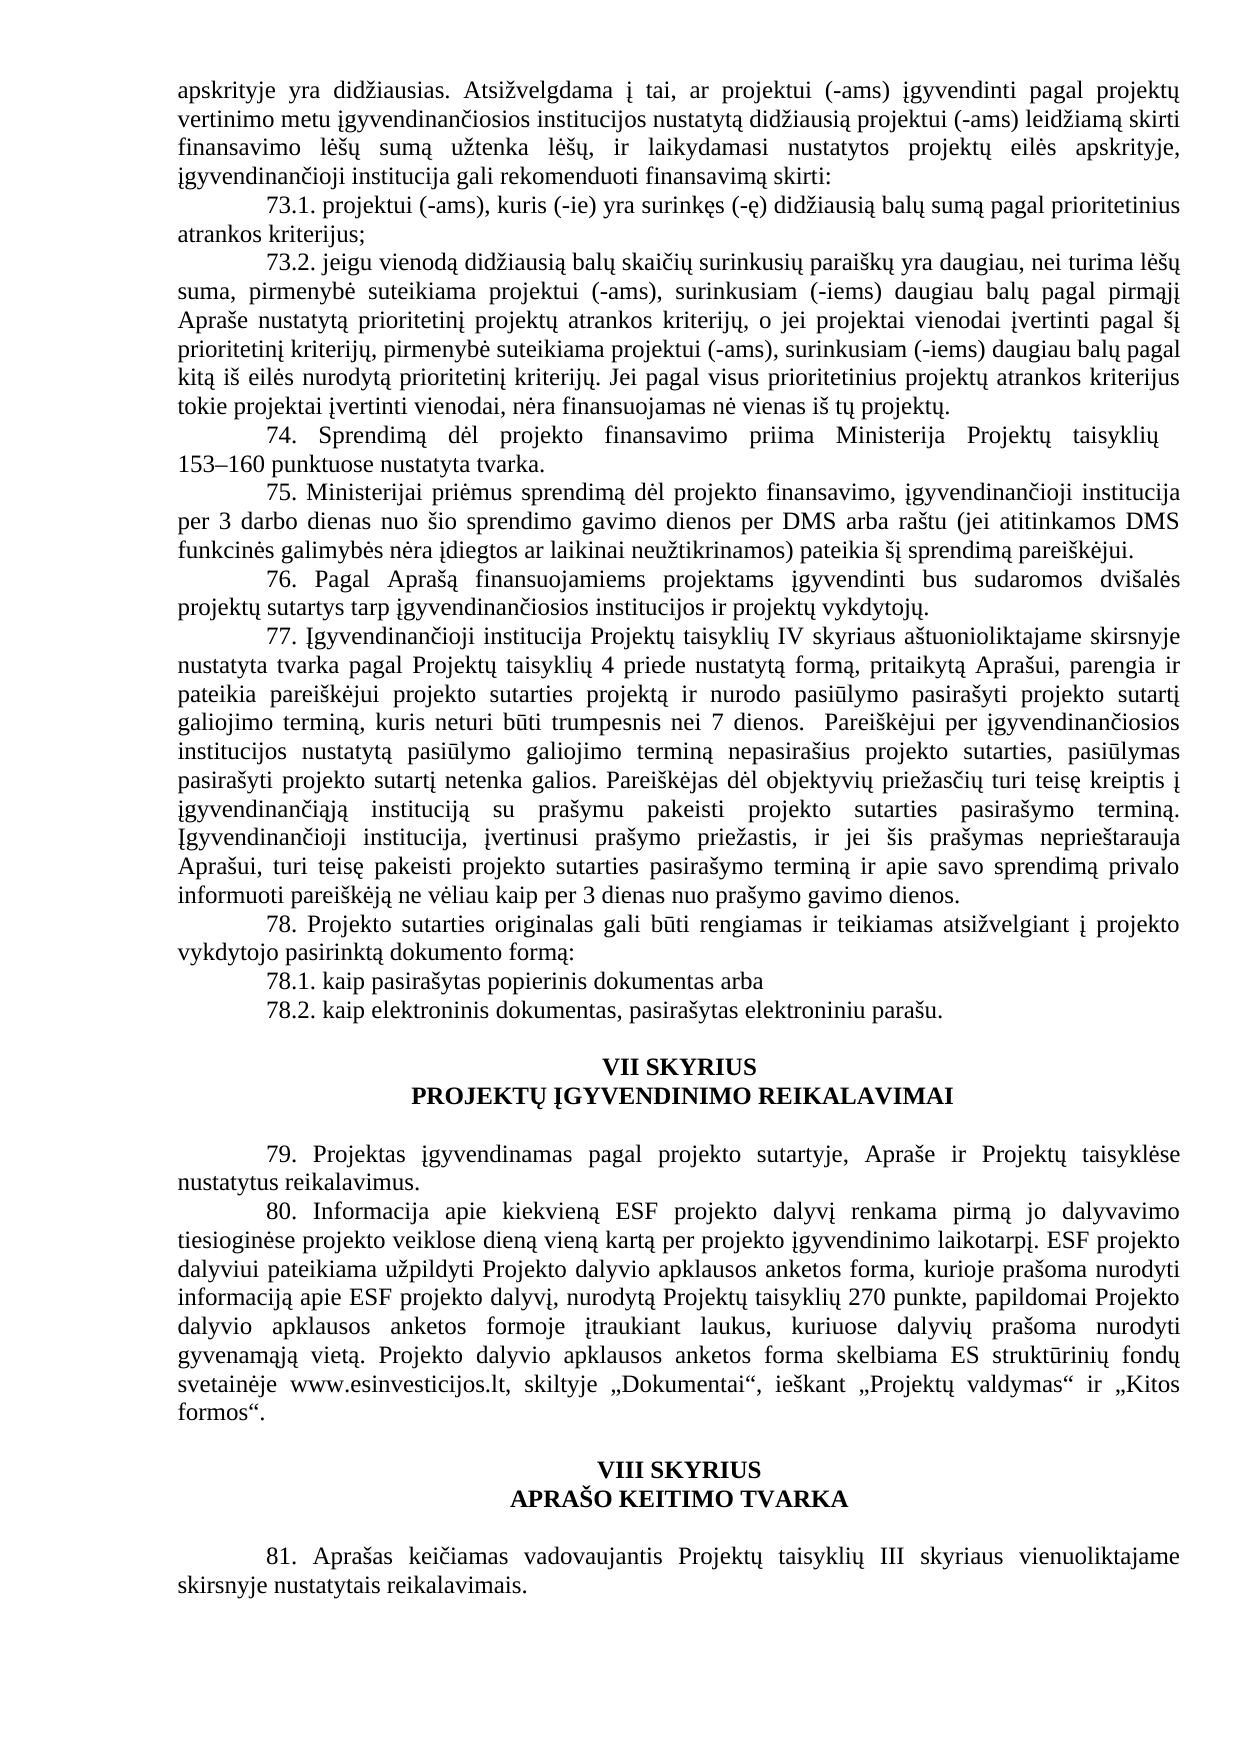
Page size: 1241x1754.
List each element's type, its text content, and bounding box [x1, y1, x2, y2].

text 80. Informacija apie kiekvieną ESF projekto dalyvį renkama pirmą jo dalyvavimo tiesioginėse projekto veiklose dieną vieną kartą per projekto įgyvendinimo laikotarpį. ESF projekto dalyviui pateikiama užpildyti Projekto dalyvio apklausos anketos forma, kurioje prašoma nurodyti informaciją apie ESF projekto dalyvį, nurodytą Projektų taisyklių 270 punkte, papildomai Projekto dalyvio apklausos anketos formoje įtraukiant laukus, kuriuose dalyvių prašoma nurodyti gyvenamąją vietą. Projekto dalyvio apklausos anketos forma skelbiama ES struktūrinių fondų svetainėje www.esinvesticijos.lt, skiltyje „Dokumentai“, ieškant „Projektų valdymas“ ir „Kitos formos“. [177, 1196, 1181, 1426]
text 75. Ministerijai priėmus sprendimą dėl projekto finansavimo, įgyvendinančioji institucija per 3 darbo dienas nuo šio sprendimo gavimo dienos per DMS arba raštu (jei atitinkamos DMS funkcinės galimybės nėra įdiegtos ar laikinai neužtikrinamos) pateikia šį sprendimą pareiškėjui. [177, 477, 1181, 564]
text 74. Sprendimą dėl projekto finansavimo priima Ministerija Projektų taisyklių 153–160 punktuose nustatyta tvarka. [177, 420, 1181, 477]
text 81. Aprašas keičiamas vadovaujantis Projektų taisyklių III skyriaus vienuoliktajame skirsnyje nustatytais reikalavimais. [177, 1541, 1181, 1599]
text 78.2. kaip elektroninis dokumentas, pasirašytas elektroniniu parašu. [177, 995, 1181, 1024]
text 79. Projektas įgyvendinamas pagal projekto sutartyje, Apraše ir Projektų taisyklėse nustatytus reikalavimus. [177, 1139, 1181, 1196]
text VII SKYRIUS [177, 1052, 1181, 1081]
text 76. Pagal Aprašą finansuojamiems projektams įgyvendinti bus sudaromos dvišalės projektų sutartys tarp įgyvendinančiosios institucijos ir projektų vykdytojų. [177, 564, 1181, 621]
text 77. Įgyvendinančioji institucija Projektų taisyklių IV skyriaus aštuonioliktajame skirsnyje nustatyta tvarka pagal Projektų taisyklių 4 priede nustatytą formą, pritaikytą Aprašui, parengia ir pateikia pareiškėjui projekto sutarties projektą ir nurodo pasiūlymo pasirašyti projekto sutartį galiojimo terminą, kuris neturi būti trumpesnis nei 7 dienos. Pareiškėjui per įgyvendinančiosios institucijos nustatytą pasiūlymo galiojimo terminą nepasirašius projekto sutarties, pasiūlymas pasirašyti projekto sutartį netenka galios. Pareiškėjas dėl objektyvių priežasčių turi teisę kreiptis į įgyvendinančiąją instituciją su prašymu pakeisti projekto sutarties pasirašymo terminą. Įgyvendinančioji institucija, įvertinusi prašymo priežastis, ir jei šis prašymas neprieštarauja Aprašui, turi teisę pakeisti projekto sutarties pasirašymo terminą ir apie savo sprendimą privalo informuoti pareiškėją ne vėliau kaip per 3 dienas nuo prašymo gavimo dienos. [177, 621, 1181, 909]
text 78.1. kaip pasirašytas popierinis dokumentas arba [177, 966, 1181, 995]
text apskrityje yra didžiausias. Atsižvelgdama į tai, ar projektui (-ams) įgyvendinti pagal projektų vertinimo metu įgyvendinančiosios institucijos nustatytą didžiausią projektui (-ams) leidžiamą skirti finansavimo lėšų sumą užtenka lėšų, ir laikydamasi nustatytos projektų eilės apskrityje, įgyvendinančioji institucija gali rekomenduoti finansavimą skirti: [177, 75, 1181, 190]
text 73.1. projektui (-ams), kuris (-ie) yra surinkęs (-ę) didžiausią balų sumą pagal prioritetinius atrankos kriterijus; [177, 190, 1181, 247]
text APRAŠO KEITIMO TVARKA [177, 1484, 1181, 1512]
text 78. Projekto sutarties originalas gali būti rengiamas ir teikiamas atsižvelgiant į projekto vykdytojo pasirinktą dokumento formą: [177, 909, 1181, 966]
text 73.2. jeigu vienodą didžiausią balų skaičių surinkusių paraiškų yra daugiau, nei turima lėšų suma, pirmenybė suteikiama projektui (-ams), surinkusiam (-iems) daugiau balų pagal pirmąjį Apraše nustatytą prioritetinį projektų atrankos kriterijų, o jei projektai vienodai įvertinti pagal šį prioritetinį kriterijų, pirmenybė suteikiama projektui (-ams), surinkusiam (-iems) daugiau balų pagal kitą iš eilės nurodytą prioritetinį kriterijų. Jei pagal visus prioritetinius projektų atrankos kriterijus tokie projektai įvertinti vienodai, nėra finansuojamas nė vienas iš tų projektų. [177, 247, 1181, 420]
text VIII SKYRIUS [177, 1455, 1181, 1484]
text PROJEKTŲ ĮGYVENDINIMO REIKALAVIMAI [177, 1081, 1181, 1110]
